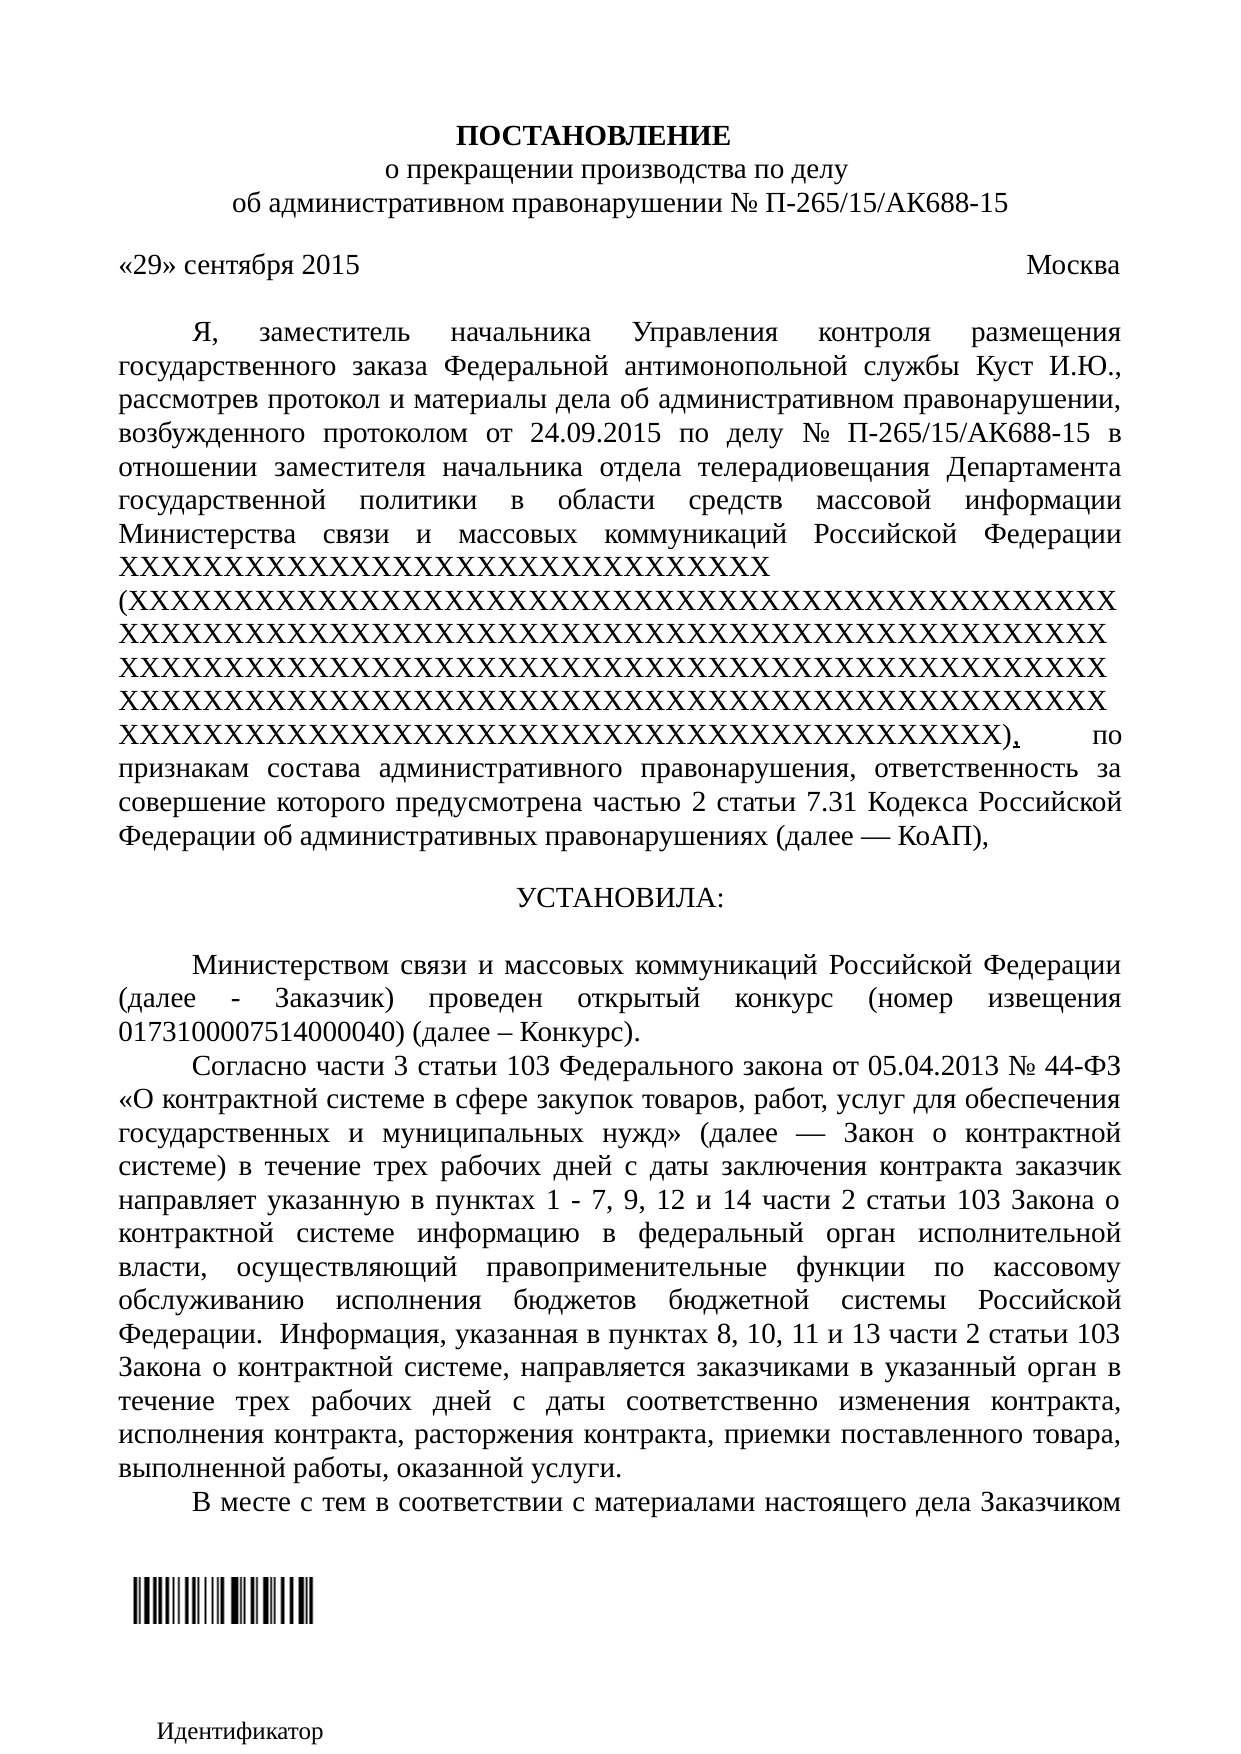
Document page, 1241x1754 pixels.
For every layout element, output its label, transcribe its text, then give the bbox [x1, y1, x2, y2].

text о прекращении производства по делу [118, 152, 1122, 185]
text Министерством связи и массовых коммуникаций Российской Федерации (далее - Заказчик) проведен открытый конкурс (номер извещения 0173100007514000040) (далее – Конкурс). [118, 947, 1122, 1048]
text В месте с тем в соответствии с материалами настоящего дела Заказчиком [118, 1484, 1122, 1517]
text Согласно части 3 статьи 103 Федерального закона от 05.04.2013 № 44-ФЗ «О контрактной системе в сфере закупок товаров, работ, услуг для обеспечения государственных и муниципальных нужд» (далее — Закон о контрактной системе) в течение трех рабочих дней с даты заключения контракта заказчик направляет указанную в пунктах 1 - 7, 9, 12 и 14 части 2 статьи 103 Закона о контрактной системе информацию в федеральный орган исполнительной власти, осуществляющий правоприменительные функции по кассовому обслуживанию исполнения бюджетов бюджетной системы Российской Федерации. Информация, указанная в пунктах 8, 10, 11 и 13 части 2 статьи 103 Закона о контрактной системе, направляется заказчиками в указанный орган в течение трех рабочих дней с даты соответственно изменения контракта, исполнения контракта, расторжения контракта, приемки поставленного товара, выполненной работы, оказанной услуги. [118, 1048, 1122, 1484]
text УСТАНОВИЛА: [118, 880, 1122, 913]
text ПОСТАНОВЛЕНИЕ [117, 118, 1078, 152]
text об административном правонарушении № П-265/15/АК688-15 [118, 185, 1122, 219]
text «29» сентября 2015 Москва [118, 247, 1122, 281]
text Я, заместитель начальника Управления контроля размещения государственного заказа Федеральной антимонопольной службы Куст И.Ю., рассмотрев протокол и материалы дела об административном правонарушении, возбужденного протоколом от 24.09.2015 по делу № П-265/15/АК688-15 в отношении заместителя начальника отдела телерадиовещания Департамента государственной политики в области средств массовой информации Министерства связи и массовых коммуникаций Российской Федерации XXXXXXXXXXXXXXXXXXXXXXXXXXXXXXX (XXXXXXXXXXXXXXXXXXXXXXXXXXXXXXXXXXXXXXXXXXXXXXXXXXXXXXXXXXXXXXXXXXXXXXXXXXXXXXXXXXXXXXXXXXXXXXXXXXXXXXXXXXXXXXXXXXXXXXXXXXXXXXXXXXXXXXXXXXXXXXXXXXXXXXXXXXXXXXXXXXXXXXXXXXXXXXXXXXXXXXXXXXXXXXXXXXXXXXXXXXXXXXXXXXXXXXXXXXXXXXXXXXXXXX), по признакам состава административного правонарушения, ответственность за совершение которого предусмотрена частью 2 статьи 7.31 Кодекса Российской Федерации об административных правонарушениях (далее — КоАП), [118, 314, 1122, 851]
picture [118, 1577, 331, 1624]
